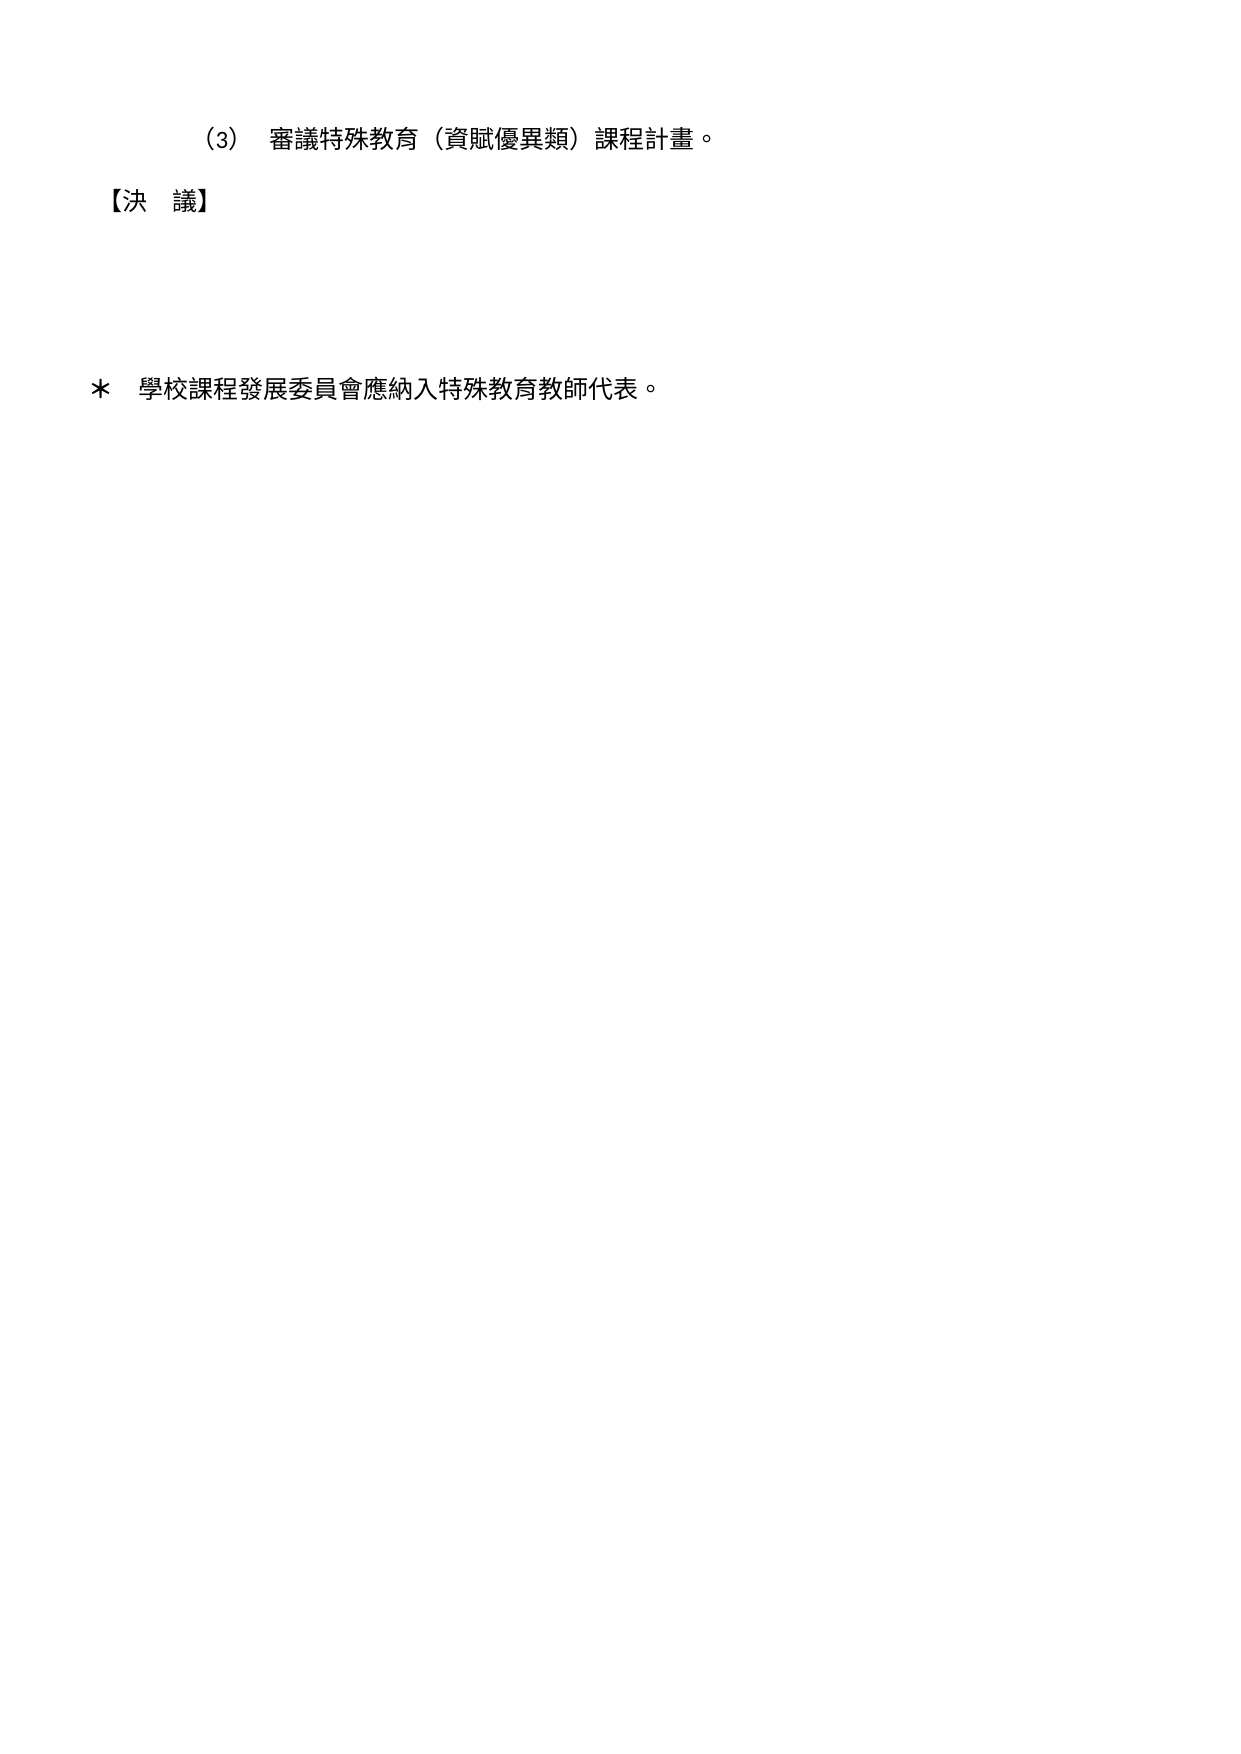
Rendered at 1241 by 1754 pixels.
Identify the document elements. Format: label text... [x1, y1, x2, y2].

text 【決 議】 [89, 158, 1152, 221]
list 審議特殊教育（資賦優異類）課程計畫。 [190, 96, 1152, 158]
list 學校課程發展委員會應納入特殊教育教師代表。 [89, 346, 1152, 408]
